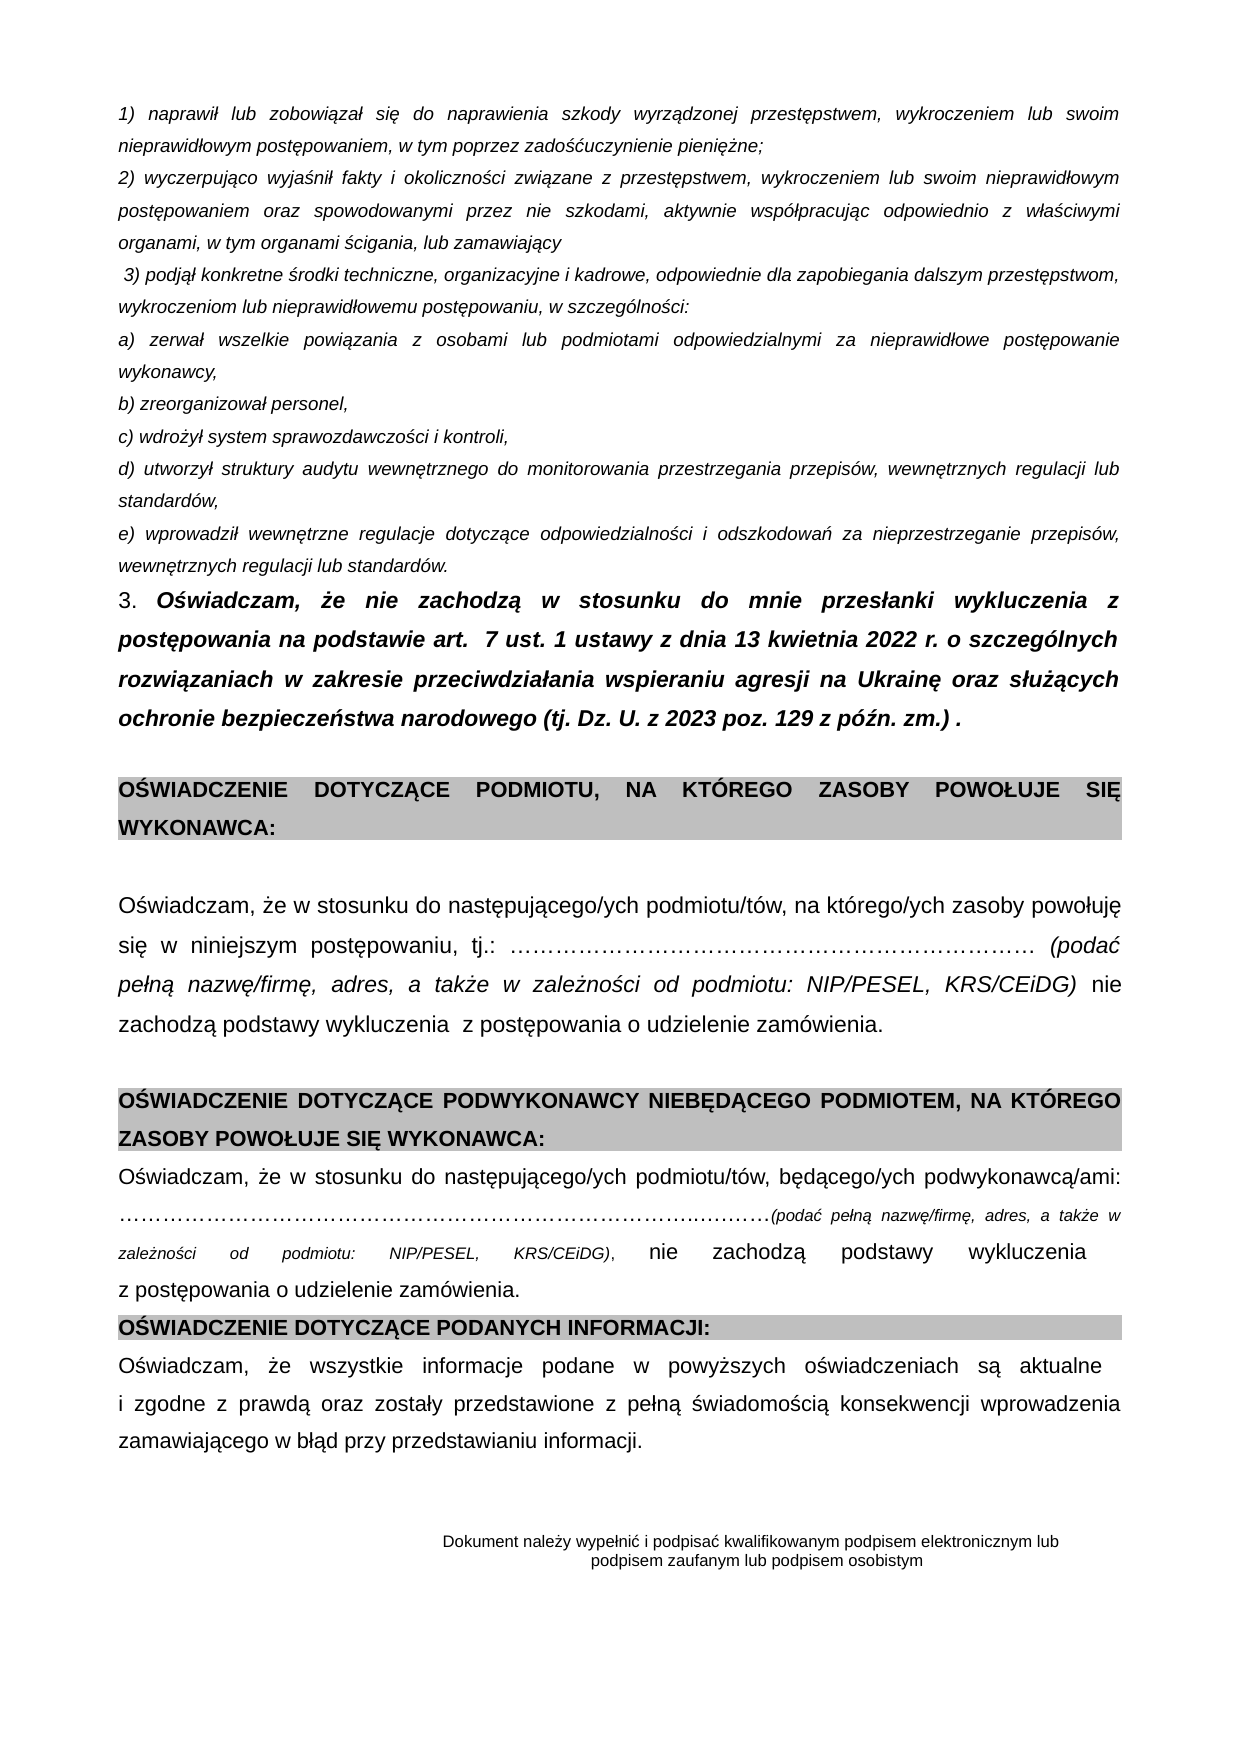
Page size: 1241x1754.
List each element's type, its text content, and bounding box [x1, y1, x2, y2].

text Oświadczam, że w stosunku do następującego/ych podmiotu/tów, będącego/ych podwykonawcą/ami: ……………………………………………………………………..….……(podać pełną nazwę/firmę, adres, a także w zależności od podmiotu: NIP/PESEL, KRS/CEiDG), nie zachodzą podstawy wykluczenia z postępowania o udzielenie zamówienia. [118, 1163, 1122, 1302]
text 1) naprawił lub zobowiązał się do naprawienia szkody wyrządzonej przestępstwem, wykroczeniem lub swoim nieprawidłowym postępowaniem, w tym poprzez zadośćuczynienie pieniężne; [118, 102, 1122, 156]
text c) wdrożył system sprawozdawczości i kontroli, [118, 425, 1122, 447]
text Oświadczam, że w stosunku do następującego/ych podmiotu/tów, na którego/ych zasoby powołuję się w niniejszym postępowaniu, tj.: …………………………………………………………… (podać pełną nazwę/firmę, adres, a także w zależności od podmiotu: NIP/PESEL, KRS/CEiDG) nie zachodzą podstawy wykluczenia z postępowania o udzielenie zamówienia. [118, 892, 1122, 1037]
text b) zreorganizował personel, [118, 393, 1122, 415]
text OŚWIADCZENIE DOTYCZĄCE PODMIOTU, NA KTÓREGO ZASOBY POWOŁUJE SIĘ WYKONAWCA: [118, 777, 1122, 840]
text podpisem zaufanym lub podpisem osobistym [118, 1551, 1122, 1570]
text d) utworzył struktury audytu wewnętrznego do monitorowania przestrzegania przepisów, wewnętrznych regulacji lub standardów, [118, 458, 1122, 512]
text OŚWIADCZENIE DOTYCZĄCE PODANYCH INFORMACJI: [118, 1315, 1122, 1340]
text 3) podjął konkretne środki techniczne, organizacyjne i kadrowe, odpowiednie dla zapobiegania dalszym przestępstwom, wykroczeniom lub nieprawidłowemu postępowaniu, w szczególności: [118, 264, 1122, 318]
text 2) wyczerpująco wyjaśnił fakty i okoliczności związane z przestępstwem, wykroczeniem lub swoim nieprawidłowym postępowaniem oraz spowodowanymi przez nie szkodami, aktywnie współpracując odpowiednio z właściwymi organami, w tym organami ścigania, lub zamawiający [118, 167, 1122, 253]
text a) zerwał wszelkie powiązania z osobami lub podmiotami odpowiedzialnymi za nieprawidłowe postępowanie wykonawcy, [118, 328, 1122, 382]
text OŚWIADCZENIE DOTYCZĄCE PODWYKONAWCY NIEBĘDĄCEGO PODMIOTEM, NA KTÓREGO ZASOBY POWOŁUJE SIĘ WYKONAWCA: [118, 1088, 1122, 1151]
text 3. Oświadczam, że nie zachodzą w stosunku do mnie przesłanki wykluczenia z postępowania na podstawie art. 7 ust. 1 ustawy z dnia 13 kwietnia 2022 r. o szczególnych rozwiązaniach w zakresie przeciwdziałania wspieraniu agresji na Ukrainę oraz służących ochronie bezpieczeństwa narodowego (tj. Dz. U. z 2023 poz. 129 z późn. zm.) . [118, 587, 1122, 732]
text Oświadczam, że wszystkie informacje podane w powyższych oświadczeniach są aktualne i zgodne z prawdą oraz zostały przedstawione z pełną świadomością konsekwencji wprowadzenia zamawiającego w błąd przy przedstawianiu informacji. [118, 1353, 1122, 1453]
text Dokument należy wypełnić i podpisać kwalifikowanym podpisem elektronicznym lub [118, 1532, 1122, 1551]
text e) wprowadził wewnętrzne regulacje dotyczące odpowiedzialności i odszkodowań za nieprzestrzeganie przepisów, wewnętrznych regulacji lub standardów. [118, 522, 1122, 576]
